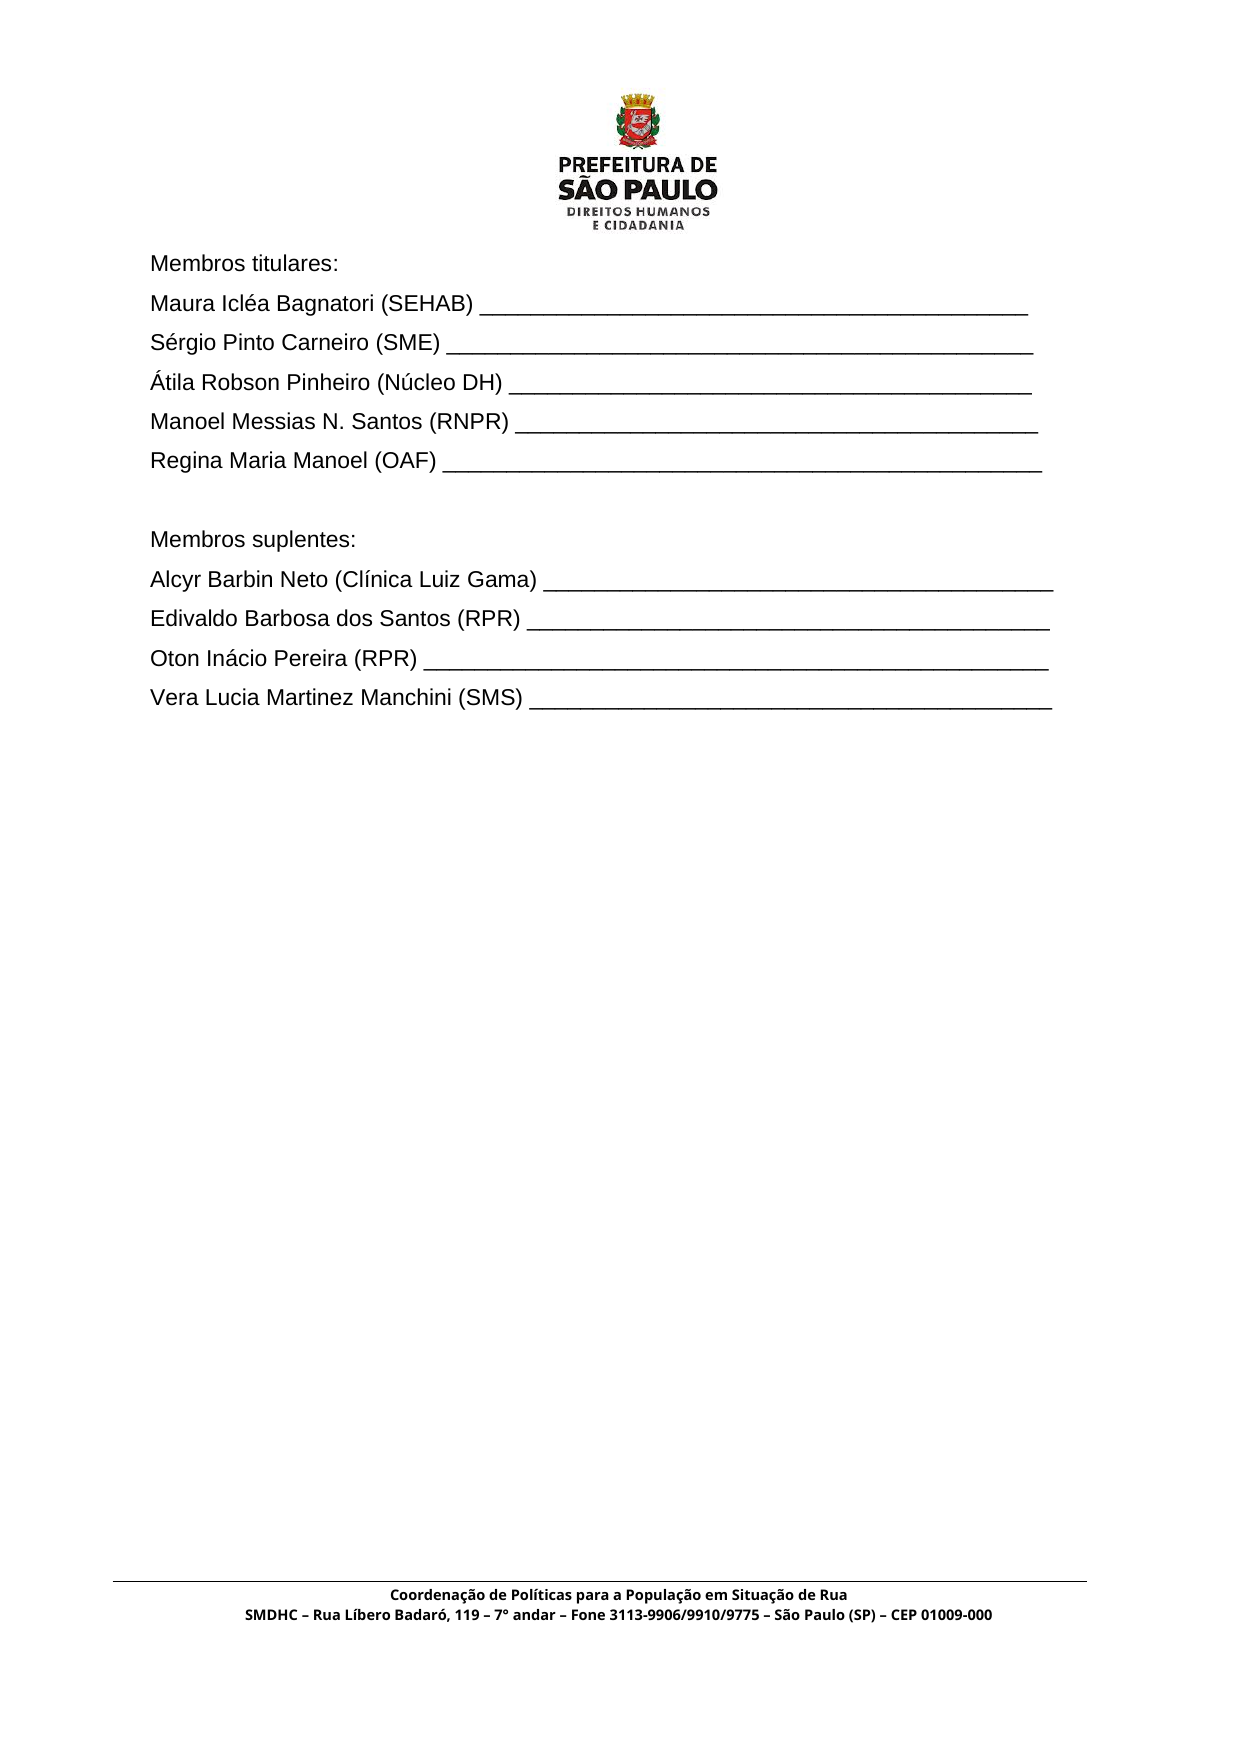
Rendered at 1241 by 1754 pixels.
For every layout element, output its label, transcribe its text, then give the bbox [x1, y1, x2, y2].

text Edivaldo Barbosa dos Santos (RPR) _________________________________________ [112, 605, 1125, 632]
text Alcyr Barbin Neto (Clínica Luiz Gama) ________________________________________ [112, 566, 1125, 592]
text Membros suplentes: [112, 526, 1125, 553]
text Maura Icléa Bagnatori (SEHAB) ___________________________________________ [112, 289, 1125, 316]
text Vera Lucia Martinez Manchini (SMS) _________________________________________ [112, 684, 1125, 711]
text Sérgio Pinto Carneiro (SME) ______________________________________________ [112, 329, 1125, 355]
text Membros titulares: [112, 250, 1125, 276]
text Oton Inácio Pereira (RPR) _________________________________________________ [112, 645, 1125, 671]
picture [518, 73, 757, 250]
text Manoel Messias N. Santos (RNPR) _________________________________________ [112, 408, 1125, 434]
text Átila Robson Pinheiro (Núcleo DH) _________________________________________ [112, 368, 1125, 395]
text Regina Maria Manoel (OAF) _______________________________________________ [112, 447, 1125, 474]
